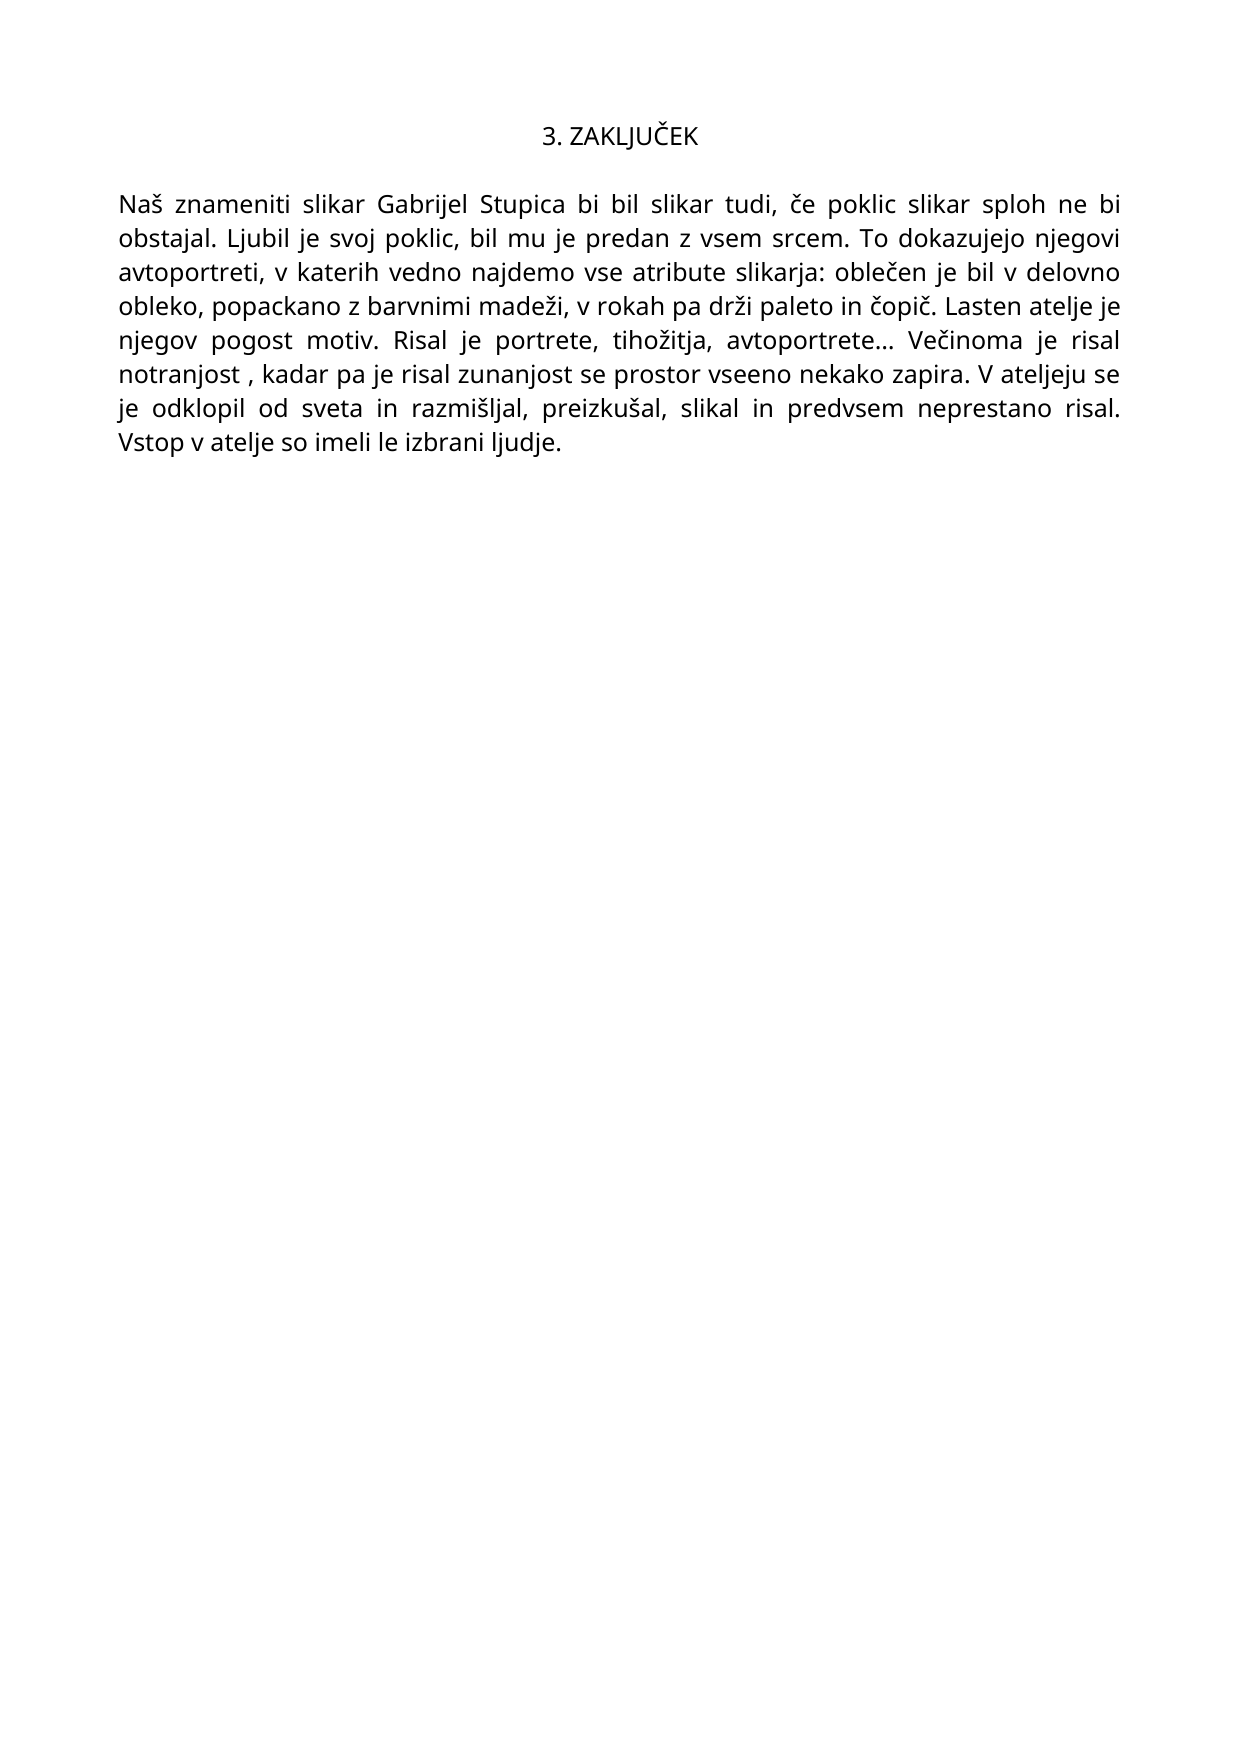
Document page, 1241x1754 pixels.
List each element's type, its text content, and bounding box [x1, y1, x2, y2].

text Naš znameniti slikar Gabrijel Stupica bi bil slikar tudi, če poklic slikar sploh ne bi obstajal. Ljubil je svoj poklic, bil mu je predan z vsem srcem. To dokazujejo njegovi avtoportreti, v katerih vedno najdemo vse atribute slikarja: oblečen je bil v delovno obleko, popackano z barvnimi madeži, v rokah pa drži paleto in čopič. Lasten atelje je njegov pogost motiv. Risal je portrete, tihožitja, avtoportrete… Večinoma je risal notranjost , kadar pa je risal zunanjost se prostor vseeno nekako zapira. V ateljeju se je odklopil od sveta in razmišljal, preizkušal, slikal in predvsem neprestano risal. Vstop v atelje so imeli le izbrani ljudje. [118, 186, 1122, 459]
text 3. ZAKLJUČEK [118, 118, 1122, 152]
